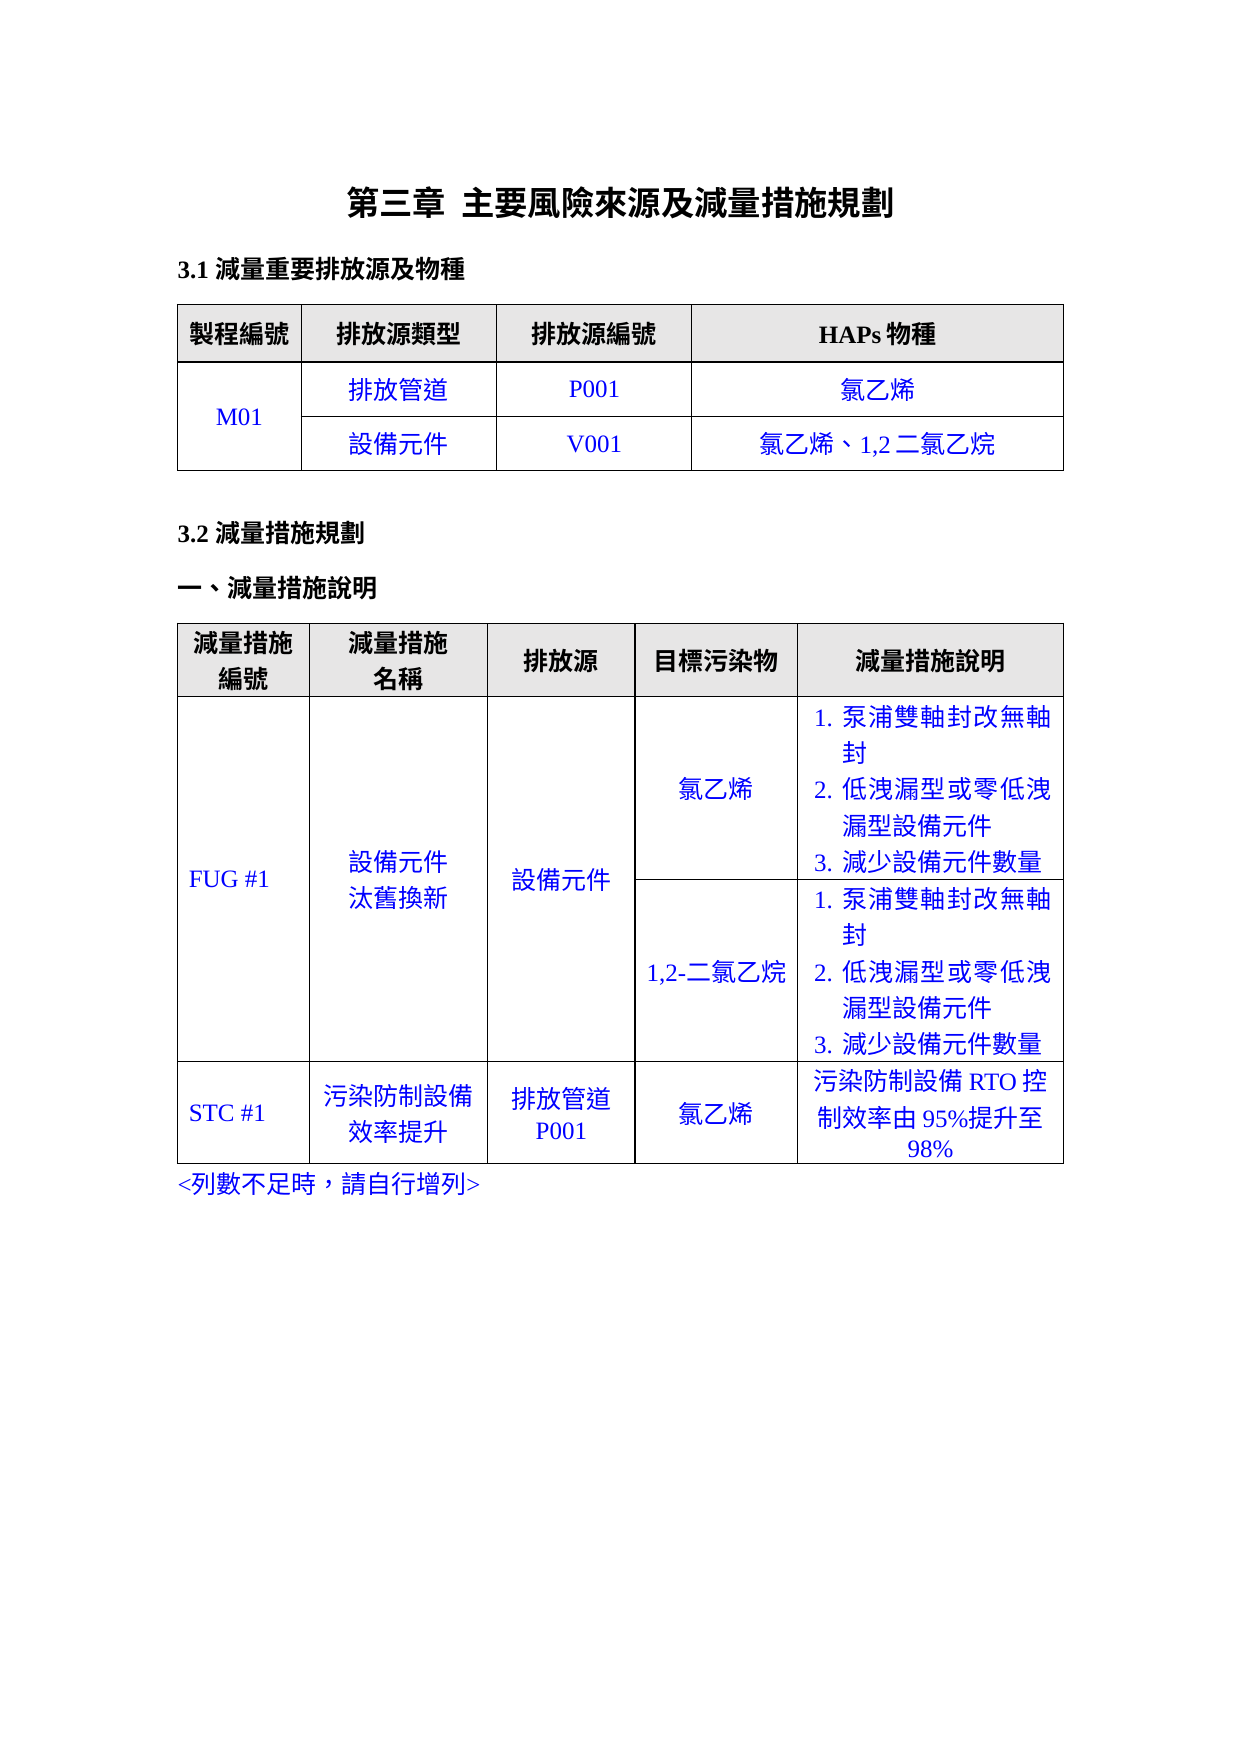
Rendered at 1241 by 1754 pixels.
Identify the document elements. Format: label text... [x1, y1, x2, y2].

table_header 製程編號 [178, 305, 301, 361]
table_header 減量措施 編號 [178, 624, 309, 696]
table_cell 1,2-二氯乙烷 [636, 880, 797, 1061]
table_header HAPs物種 [692, 305, 1063, 361]
table_cell 排放管道 [302, 363, 496, 416]
table_cell 設備元件 汰舊換新 [310, 697, 487, 1061]
table_header 減量措施說明 [798, 624, 1063, 696]
table_cell P001 [497, 363, 691, 416]
table_header 減量措施 名稱 [310, 624, 487, 696]
table_cell 污染防制設備RTO控制效率由95%提升至98% [798, 1062, 1063, 1163]
subtitle 一、減量措施說明 [177, 568, 1063, 604]
subtitle 3.2 減量措施規劃 [177, 514, 1063, 550]
table_cell 設備元件 [302, 417, 496, 470]
table_cell 氯乙烯、1,2二氯乙烷 [692, 417, 1063, 470]
table_cell 排放管道 P001 [488, 1062, 634, 1163]
table_header 排放源編號 [497, 305, 691, 361]
table_cell M01 [178, 363, 301, 470]
text <列數不足時，請自行增列> [177, 1164, 1063, 1200]
table_cell 氯乙烯 [692, 363, 1063, 416]
table_cell 設備元件 [488, 697, 634, 1061]
table_cell 污染防制設備 效率提升 [310, 1062, 487, 1163]
table_cell 氯乙烯 [636, 1062, 797, 1163]
subtitle 第三章 主要風險來源及減量措施規劃 [177, 177, 1063, 225]
table_cell 氯乙烯 [636, 697, 797, 878]
table_header 目標污染物 [636, 624, 797, 696]
table_cell 泵浦雙軸封改無軸封 低洩漏型或零低洩漏型設備元件 減少設備元件數量 [798, 880, 1063, 1061]
table_cell FUG #1 [178, 697, 309, 1061]
table_header 排放源 [488, 624, 634, 696]
table_cell V001 [497, 417, 691, 470]
subtitle 3.1 減量重要排放源及物種 [177, 249, 1063, 286]
table_cell STC #1 [178, 1062, 309, 1163]
table_header 排放源類型 [302, 305, 496, 361]
table_cell 泵浦雙軸封改無軸封 低洩漏型或零低洩漏型設備元件 減少設備元件數量 [798, 697, 1063, 878]
